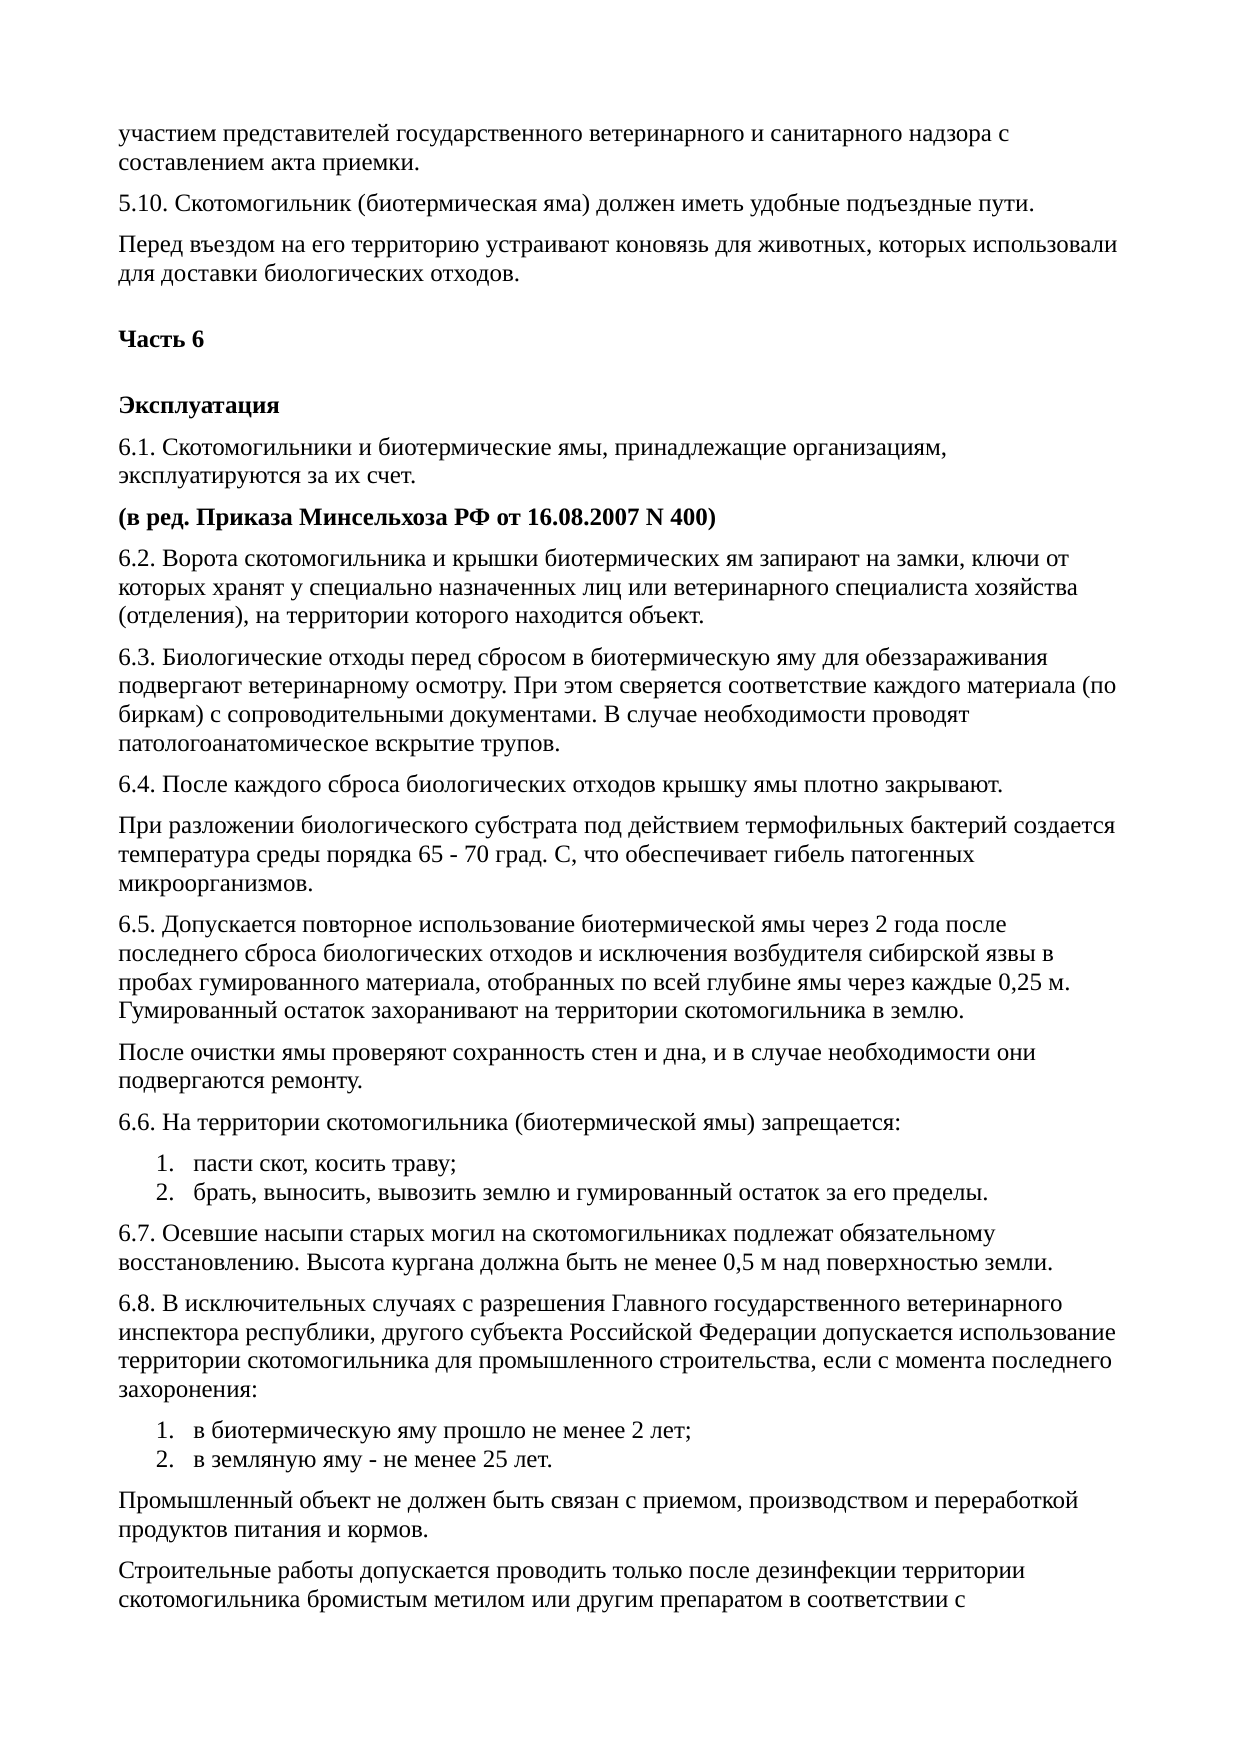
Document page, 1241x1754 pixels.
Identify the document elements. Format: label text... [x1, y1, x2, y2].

list брать, выносить, вывозить землю и гумированный остаток за его пределы. [156, 1177, 1122, 1206]
text Перед въездом на его территорию устраивают коновязь для животных, которых использовали для доставки биологических отходов. [118, 229, 1122, 287]
text При разложении биологического субстрата под действием термофильных бактерий создается температура среды порядка 65 - 70 град. C, что обеспечивает гибель патогенных микроорганизмов. [118, 811, 1122, 897]
text участием представителей государственного ветеринарного и санитарного надзора с составлением акта приемки. [118, 118, 1122, 176]
text Строительные работы допускается проводить только после дезинфекции территории скотомогильника бромистым метилом или другим препаратом в соответствии с [118, 1556, 1122, 1613]
text 6.4. После каждого сброса биологических отходов крышку ямы плотно закрывают. [118, 769, 1122, 798]
list в земляную яму - не менее 25 лет. [156, 1444, 1122, 1473]
text (в ред. Приказа Минсельхоза РФ от 16.08.2007 N 400) [118, 502, 1122, 531]
text 6.6. На территории скотомогильника (биотермической ямы) запрещается: [118, 1107, 1122, 1136]
list пасти скот, косить траву; [156, 1148, 1122, 1177]
text 6.5. Допускается повторное использование биотермической ямы через 2 года после последнего сброса биологических отходов и исключения возбудителя сибирской язвы в пробах гумированного материала, отобранных по всей глубине ямы через каждые 0,25 м. Гумированный остаток захоранивают на территории скотомогильника в землю. [118, 909, 1122, 1024]
subtitle Часть 6 [118, 324, 1122, 353]
text 6.1. Скотомогильники и биотермические ямы, принадлежащие организациям, эксплуатируются за их счет. [118, 432, 1122, 489]
list в биотермическую яму прошло не менее 2 лет; [156, 1416, 1122, 1444]
subtitle Эксплуатация [118, 391, 1122, 419]
text 6.2. Ворота скотомогильника и крышки биотермических ям запирают на замки, ключи от которых хранят у специально назначенных лиц или ветеринарного специалиста хозяйства (отделения), на территории которого находится объект. [118, 543, 1122, 629]
text 5.10. Скотомогильник (биотермическая яма) должен иметь удобные подъездные пути. [118, 188, 1122, 217]
text Промышленный объект не должен быть связан с приемом, производством и переработкой продуктов питания и кормов. [118, 1486, 1122, 1543]
text 6.8. В исключительных случаях с разрешения Главного государственного ветеринарного инспектора республики, другого субъекта Российской Федерации допускается использование территории скотомогильника для промышленного строительства, если с момента последнего захоронения: [118, 1288, 1122, 1403]
text 6.3. Биологические отходы перед сбросом в биотермическую яму для обеззараживания подвергают ветеринарному осмотру. При этом сверяется соответствие каждого материала (по биркам) с сопроводительными документами. В случае необходимости проводят патологоанатомическое вскрытие трупов. [118, 642, 1122, 757]
text После очистки ямы проверяют сохранность стен и дна, и в случае необходимости они подвергаются ремонту. [118, 1037, 1122, 1094]
text 6.7. Осевшие насыпи старых могил на скотомогильниках подлежат обязательному восстановлению. Высота кургана должна быть не менее 0,5 м над поверхностью земли. [118, 1218, 1122, 1276]
